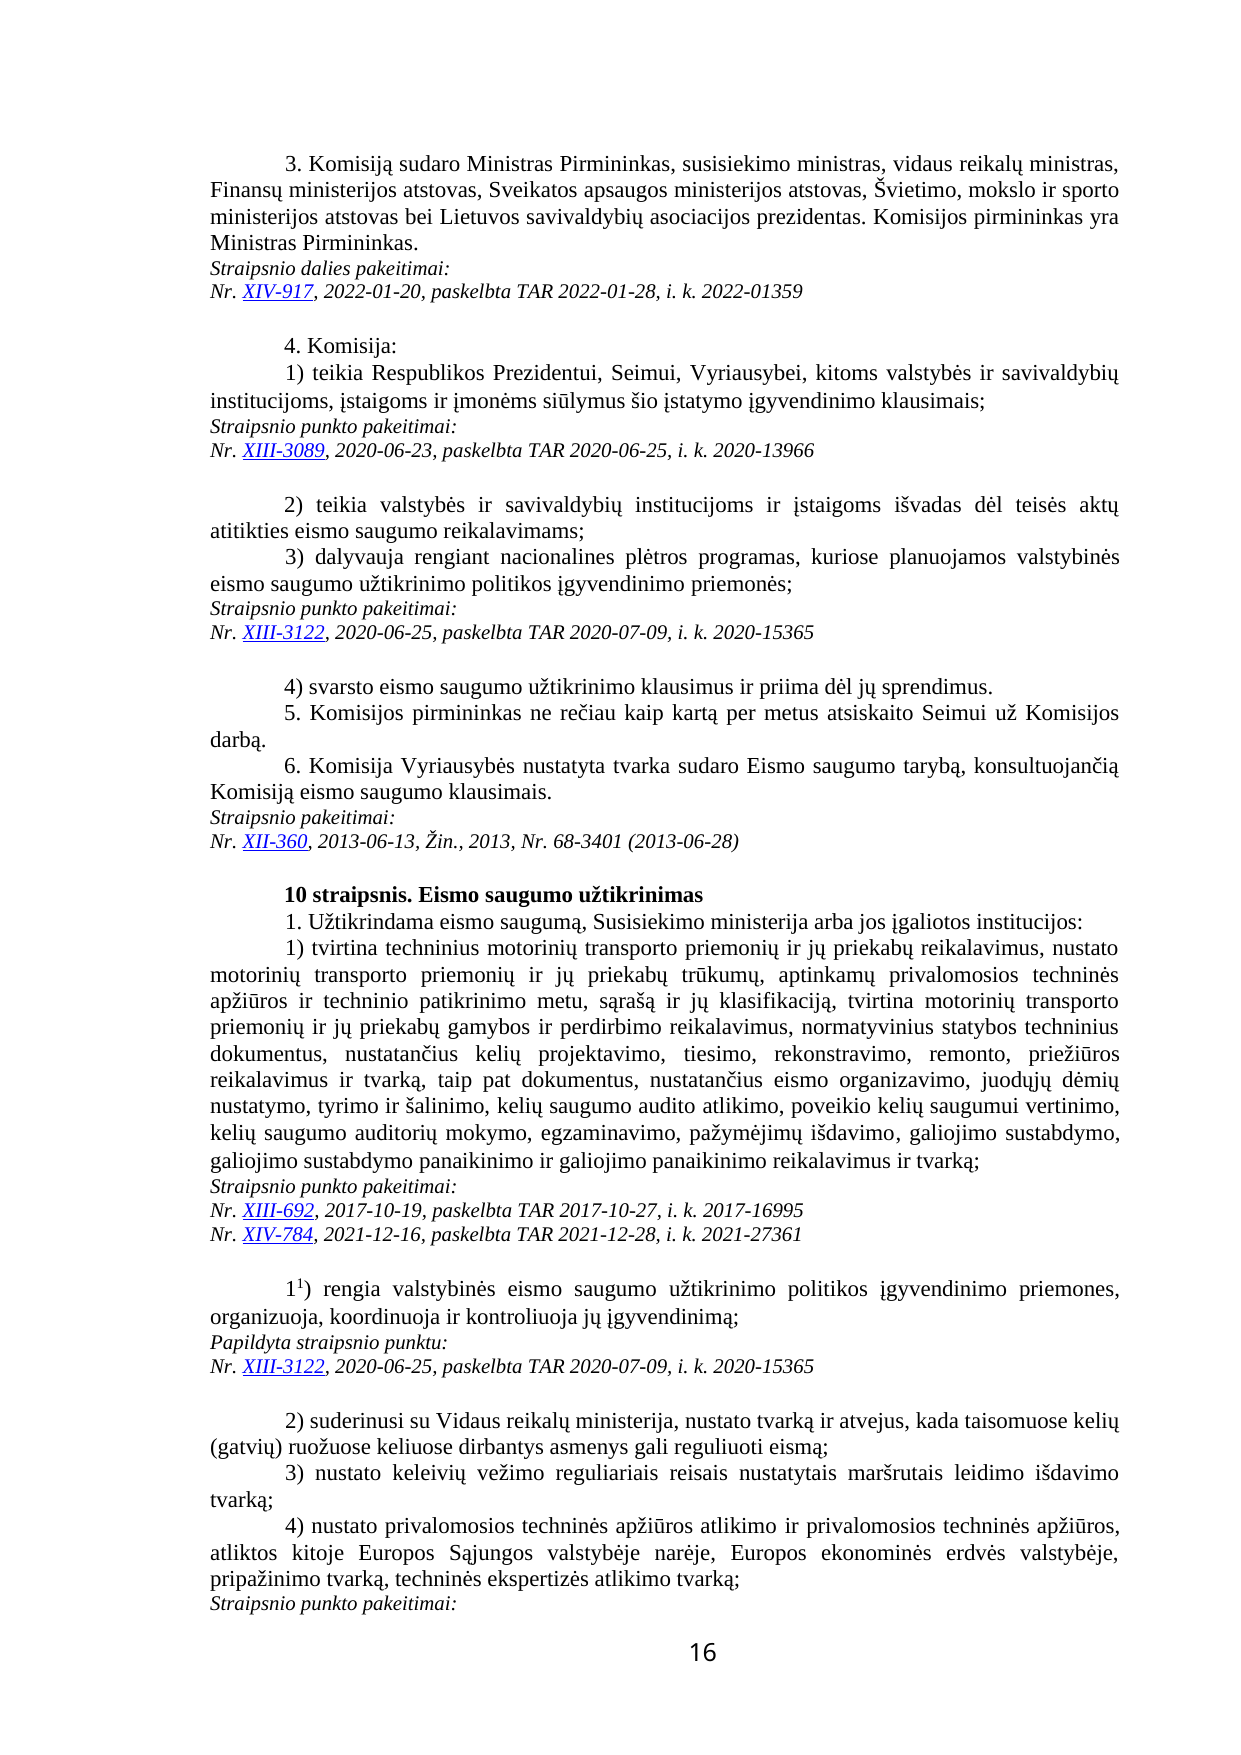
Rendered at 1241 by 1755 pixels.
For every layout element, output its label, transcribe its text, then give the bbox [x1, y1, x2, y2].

text 3) nustato keleivių vežimo reguliariais reisais nustatytais maršrutais leidimo išdavimo tvarką; [210, 1459, 1120, 1512]
text 4) nustato privalomosios techninės apžiūros atlikimo ir privalomosios techninės apžiūros, atliktos kitoje Europos Sąjungos valstybėje narėje, Europos ekonominės erdvės valstybėje, pripažinimo tvarką, techninės ekspertizės atlikimo tvarką; [210, 1512, 1120, 1591]
text 1) tvirtina techninius motorinių transporto priemonių ir jų priekabų reikalavimus, nustato motorinių transporto priemonių ir jų priekabų trūkumų, aptinkamų privalomosios techninės apžiūros ir techninio patikrinimo metu, sąrašą ir jų klasifikaciją, tvirtina motorinių transporto priemonių ir jų priekabų gamybos ir perdirbimo reikalavimus, normatyvinius statybos techninius dokumentus, nustatančius kelių projektavimo, tiesimo, rekonstravimo, remonto, priežiūros reikalavimus ir tvarką, taip pat dokumentus, nustatančius eismo organizavimo, juodųjų dėmių nustatymo, tyrimo ir šalinimo, kelių saugumo audito atlikimo, poveikio kelių saugumui vertinimo, kelių saugumo auditorių mokymo, egzaminavimo, pažymėjimų išdavimo, galiojimo sustabdymo, galiojimo sustabdymo panaikinimo ir galiojimo panaikinimo reikalavimus ir tvarką; [210, 934, 1120, 1174]
text Nr. XIII-3122, 2020-06-25, paskelbta TAR 2020-07-09, i. k. 2020-15365 [210, 620, 1120, 644]
text 2) suderinusi su Vidaus reikalų ministerija, nustato tvarką ir atvejus, kada taisomuose kelių (gatvių) ruožuose keliuose dirbantys asmenys gali reguliuoti eismą; [210, 1407, 1120, 1459]
text 11) rengia valstybinės eismo saugumo užtikrinimo politikos įgyvendinimo priemones, organizuoja, koordinuoja ir kontroliuoja jų įgyvendinimą; [210, 1275, 1120, 1330]
text Straipsnio punkto pakeitimai: [210, 1591, 1120, 1615]
text 1. Užtikrindama eismo saugumą, Susisiekimo ministerija arba jos įgaliotos institucijos: [210, 908, 1120, 934]
text Nr. XIV-784, 2021-12-16, paskelbta TAR 2021-12-28, i. k. 2021-27361 [210, 1222, 1120, 1246]
text 2) teikia valstybės ir savivaldybių institucijoms ir įstaigoms išvadas dėl teisės aktų atitikties eismo saugumo reikalavimams; [210, 491, 1120, 543]
text Straipsnio punkto pakeitimai: [210, 414, 1120, 438]
text Nr. XII-360, 2013-06-13, Žin., 2013, Nr. 68-3401 (2013-06-28) [210, 829, 1120, 853]
text 4. Komisija: [210, 332, 1120, 359]
text Straipsnio dalies pakeitimai: [210, 255, 1120, 279]
text Straipsnio punkto pakeitimai: [210, 596, 1120, 620]
text Straipsnio pakeitimai: [210, 805, 1120, 829]
text 4) svarsto eismo saugumo užtikrinimo klausimus ir priima dėl jų sprendimus. [210, 673, 1120, 699]
text 1) teikia Respublikos Prezidentui, Seimui, Vyriausybei, kitoms valstybės ir savivaldybių institucijoms, įstaigoms ir įmonėms siūlymus šio įstatymo įgyvendinimo klausimais; [210, 359, 1120, 414]
text 6. Komisija Vyriausybės nustatyta tvarka sudaro Eismo saugumo tarybą, konsultuojančią Komisiją eismo saugumo klausimais. [210, 752, 1120, 805]
text Nr. XIII-692, 2017-10-19, paskelbta TAR 2017-10-27, i. k. 2017-16995 [210, 1198, 1120, 1222]
text Straipsnio punkto pakeitimai: [210, 1174, 1120, 1198]
text 10 straipsnis. Eismo saugumo užtikrinimas [210, 882, 1120, 908]
text 5. Komisijos pirmininkas ne rečiau kaip kartą per metus atsiskaito Seimui už Komisijos darbą. [210, 699, 1120, 752]
text Nr. XIII-3122, 2020-06-25, paskelbta TAR 2020-07-09, i. k. 2020-15365 [210, 1354, 1120, 1378]
text Nr. XIII-3089, 2020-06-23, paskelbta TAR 2020-06-25, i. k. 2020-13966 [210, 438, 1120, 462]
text Papildyta straipsnio punktu: [210, 1330, 1120, 1354]
text Nr. XIV-917, 2022-01-20, paskelbta TAR 2022-01-28, i. k. 2022-01359 [210, 279, 1120, 303]
text 3. Komisiją sudaro Ministras Pirmininkas, susisiekimo ministras, vidaus reikalų ministras, Finansų ministerijos atstovas, Sveikatos apsaugos ministerijos atstovas, Švietimo, mokslo ir sporto ministerijos atstovas bei Lietuvos savivaldybių asociacijos prezidentas. Komisijos pirmininkas yra Ministras Pirmininkas. [210, 150, 1120, 255]
text 3) dalyvauja rengiant nacionalines plėtros programas, kuriose planuojamos valstybinės eismo saugumo užtikrinimo politikos įgyvendinimo priemonės; [210, 543, 1120, 596]
